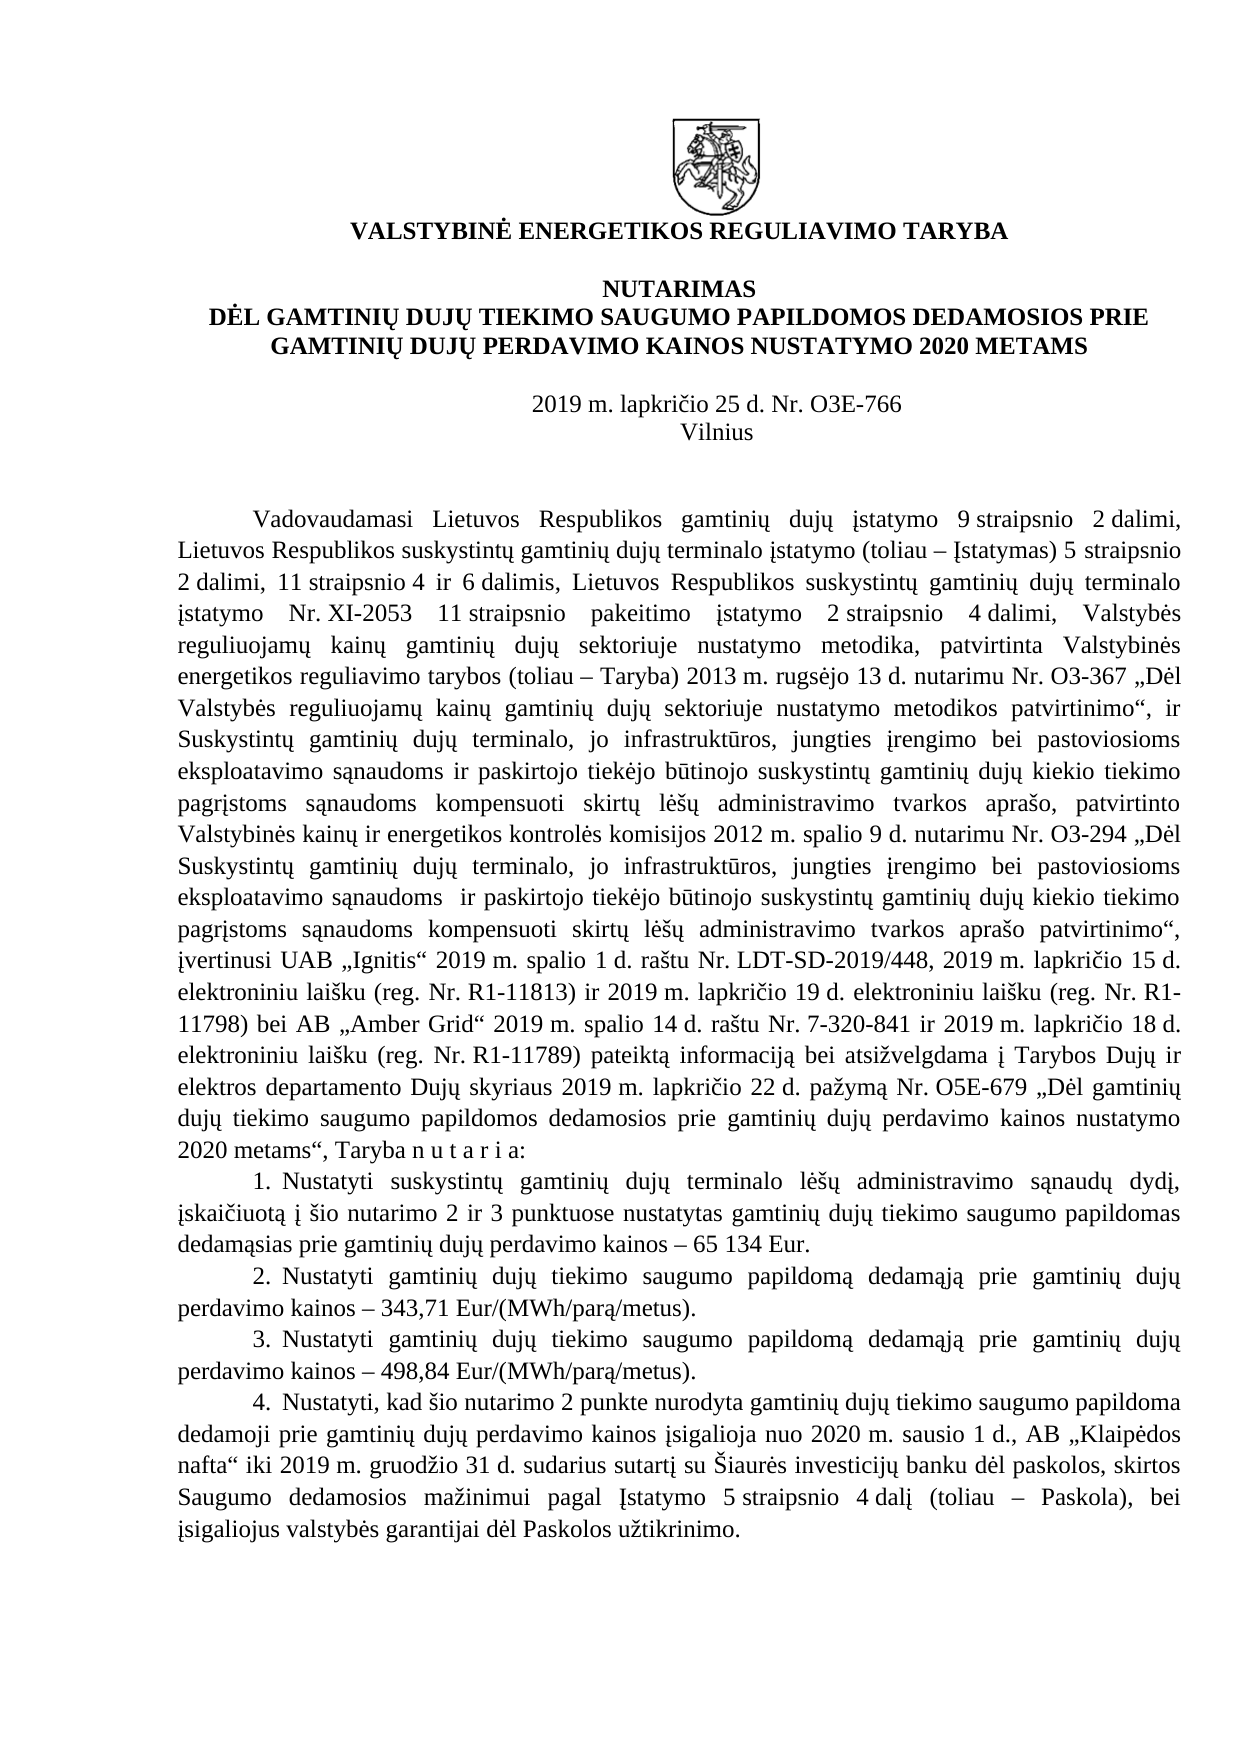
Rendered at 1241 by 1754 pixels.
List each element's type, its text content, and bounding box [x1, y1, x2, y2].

text 2. Nustatyti gamtinių dujų tiekimo saugumo papildomą dedamąją prie gamtinių dujų perdavimo kainos – 343,71 Eur/(MWh/parą/metus). [177, 1261, 1181, 1321]
text Valstybinė energetikos reguliavimo taryba [177, 216, 1181, 245]
text 2019 m. lapkričio 25 d. Nr. O3E-766 [177, 389, 1181, 417]
text Vilnius [177, 417, 1181, 446]
text Vadovaudamasi Lietuvos Respublikos gamtinių dujų įstatymo 9 straipsnio 2 dalimi, Lietuvos Respublikos suskystintų gamtinių dujų terminalo įstatymo (toliau – Įstatymas) 5 straipsnio 2 dalimi, 11 straipsnio 4 ir 6 dalimis, Lietuvos Respublikos suskystintų gamtinių dujų terminalo įstatymo Nr. XI-2053 11 straipsnio pakeitimo įstatymo 2 straipsnio 4 dalimi, Valstybės reguliuojamų kainų gamtinių dujų sektoriuje nustatymo metodika, patvirtinta Valstybinės energetikos reguliavimo tarybos (toliau – Taryba) 2013 m. rugsėjo 13 d. nutarimu Nr. O3-367 „Dėl Valstybės reguliuojamų kainų gamtinių dujų sektoriuje nustatymo metodikos patvirtinimo“, ir Suskystintų gamtinių dujų terminalo, jo infrastruktūros, jungties įrengimo bei pastoviosioms eksploatavimo sąnaudoms ir paskirtojo tiekėjo būtinojo suskystintų gamtinių dujų kiekio tiekimo pagrįstoms sąnaudoms kompensuoti skirtų lėšų administravimo tvarkos aprašo, patvirtinto Valstybinės kainų ir energetikos kontrolės komisijos 2012 m. spalio 9 d. nutarimu Nr. O3-294 „Dėl Suskystintų gamtinių dujų terminalo, jo infrastruktūros, jungties įrengimo bei pastoviosioms eksploatavimo sąnaudoms ir paskirtojo tiekėjo būtinojo suskystintų gamtinių dujų kiekio tiekimo pagrįstoms sąnaudoms kompensuoti skirtų lėšų administravimo tvarkos aprašo patvirtinimo“, įvertinusi UAB „Ignitis“ 2019 m. spalio 1 d. raštu Nr. LDT-SD-2019/448, 2019 m. lapkričio 15 d. elektroniniu laišku (reg. Nr. R1-11813) ir 2019 m. lapkričio 19 d. elektroniniu laišku (reg. Nr. R1-11798) bei AB „Amber Grid“ 2019 m. spalio 14 d. raštu Nr. 7-320-841 ir 2019 m. lapkričio 18 d. elektroniniu laišku (reg. Nr. R1-11789) pateiktą informaciją bei atsižvelgdama į Tarybos Dujų ir elektros departamento Dujų skyriaus 2019 m. lapkričio 22 d. pažymą Nr. O5E-679 „Dėl gamtinių dujų tiekimo saugumo papildomos dedamosios prie gamtinių dujų perdavimo kainos nustatymo 2020 metams“, Taryba n u t a r i a: [177, 504, 1181, 1164]
text NUTARIMAS [177, 274, 1181, 302]
text Dėl gamtinių dujų tiekimo saugumo papildomos dedamosios prie gamtinių dujų perdavimo kainos nustatymo 2020 metams [177, 302, 1181, 360]
text 3. Nustatyti gamtinių dujų tiekimo saugumo papildomą dedamąją prie gamtinių dujų perdavimo kainos – 498,84 Eur/(MWh/parą/metus). [177, 1324, 1181, 1384]
text 4. Nustatyti, kad šio nutarimo 2 punkte nurodyta gamtinių dujų tiekimo saugumo papildoma dedamoji prie gamtinių dujų perdavimo kainos įsigalioja nuo 2020 m. sausio 1 d., AB „Klaipėdos nafta“ iki 2019 m. gruodžio 31 d. sudarius sutartį su Šiaurės investicijų banku dėl paskolos, skirtos Saugumo dedamosios mažinimui pagal Įstatymo 5 straipsnio 4 dalį (toliau – Paskola), bei įsigaliojus valstybės garantijai dėl Paskolos užtikrinimo. [177, 1387, 1181, 1542]
text 1. Nustatyti suskystintų gamtinių dujų terminalo lėšų administravimo sąnaudų dydį, įskaičiuotą į šio nutarimo 2 ir 3 punktuose nustatytas gamtinių dujų tiekimo saugumo papildomas dedamąsias prie gamtinių dujų perdavimo kainos – 65 134 Eur. [177, 1166, 1181, 1258]
